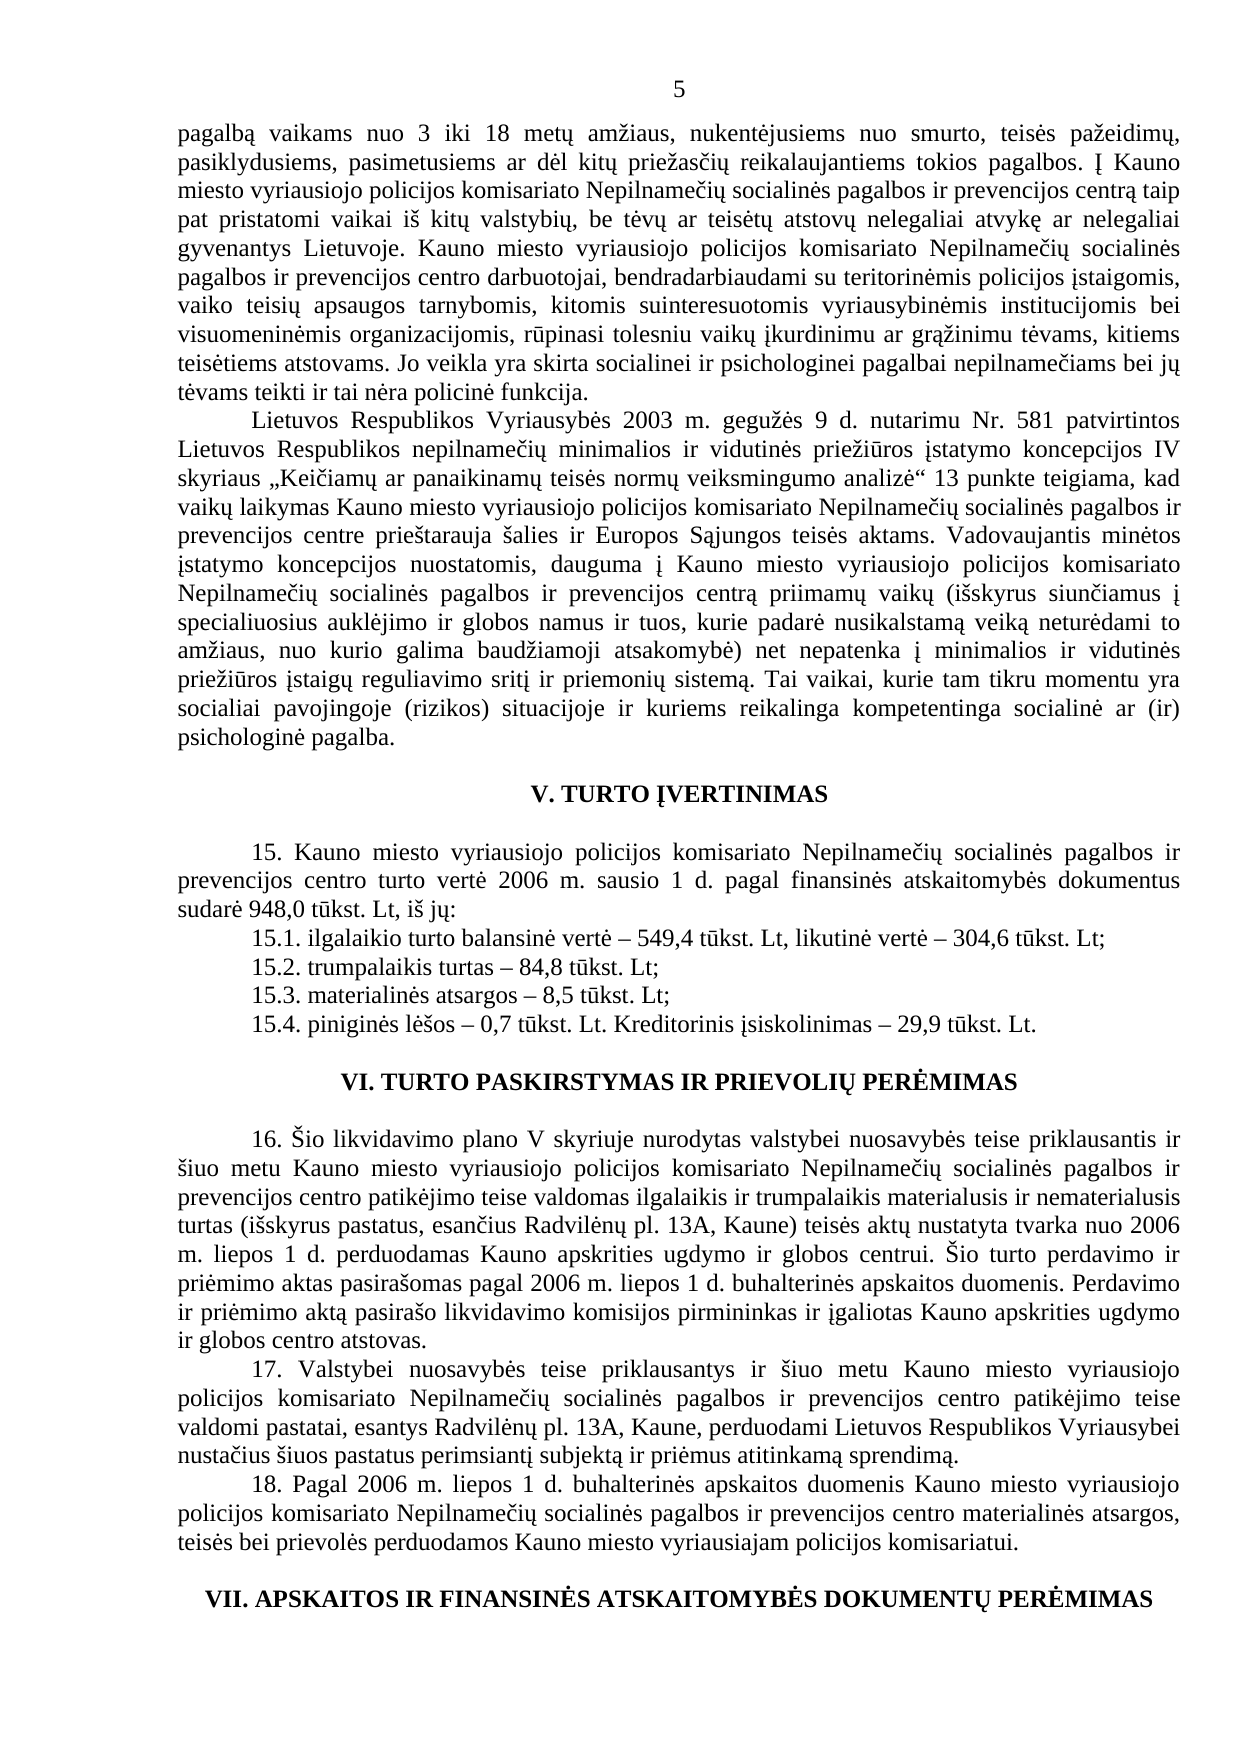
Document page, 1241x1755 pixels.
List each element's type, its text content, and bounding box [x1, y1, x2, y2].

text V. TURTO ĮVERTINIMAS [177, 779, 1181, 808]
text pagalbą vaikams nuo 3 iki 18 metų amžiaus, nukentėjusiems nuo smurto, teisės pažeidimų, pasiklydusiems, pasimetusiems ar dėl kitų priežasčių reikalaujantiems tokios pagalbos. Į Kauno miesto vyriausiojo policijos komisariato Nepilnamečių socialinės pagalbos ir prevencijos centrą taip pat pristatomi vaikai iš kitų valstybių, be tėvų ar teisėtų atstovų nelegaliai atvykę ar nelegaliai gyvenantys Lietuvoje. Kauno miesto vyriausiojo policijos komisariato Nepilnamečių socialinės pagalbos ir prevencijos centro darbuotojai, bendradarbiaudami su teritorinėmis policijos įstaigomis, vaiko teisių apsaugos tarnybomis, kitomis suinteresuotomis vyriausybinėmis institucijomis bei visuomeninėmis organizacijomis, rūpinasi tolesniu vaikų įkurdinimu ar grąžinimu tėvams, kitiems teisėtiems atstovams. Jo veikla yra skirta socialinei ir psichologinei pagalbai nepilnamečiams bei jų tėvams teikti ir tai nėra policinė funkcija. [177, 118, 1181, 406]
text 15.4. piniginės lėšos – 0,7 tūkst. Lt. Kreditorinis įsiskolinimas – 29,9 tūkst. Lt. [177, 1009, 1181, 1038]
text 17. Valstybei nuosavybės teise priklausantys ir šiuo metu Kauno miesto vyriausiojo policijos komisariato Nepilnamečių socialinės pagalbos ir prevencijos centro patikėjimo teise valdomi pastatai, esantys Radvilėnų pl. 13A, Kaune, perduodami Lietuvos Respublikos Vyriausybei nustačius šiuos pastatus perimsiantį subjektą ir priėmus atitinkamą sprendimą. [177, 1354, 1181, 1469]
text 15.2. trumpalaikis turtas – 84,8 tūkst. Lt; [177, 952, 1181, 981]
text 16. Šio likvidavimo plano V skyriuje nurodytas valstybei nuosavybės teise priklausantis ir šiuo metu Kauno miesto vyriausiojo policijos komisariato Nepilnamečių socialinės pagalbos ir prevencijos centro patikėjimo teise valdomas ilgalaikis ir trumpalaikis materialusis ir nematerialusis turtas (išskyrus pastatus, esančius Radvilėnų pl. 13A, Kaune) teisės aktų nustatyta tvarka nuo 2006 m. liepos 1 d. perduodamas Kauno apskrities ugdymo ir globos centrui. Šio turto perdavimo ir priėmimo aktas pasirašomas pagal 2006 m. liepos 1 d. buhalterinės apskaitos duomenis. Perdavimo ir priėmimo aktą pasirašo likvidavimo komisijos pirmininkas ir įgaliotas Kauno apskrities ugdymo ir globos centro atstovas. [177, 1124, 1181, 1354]
text 18. Pagal 2006 m. liepos 1 d. buhalterinės apskaitos duomenis Kauno miesto vyriausiojo policijos komisariato Nepilnamečių socialinės pagalbos ir prevencijos centro materialinės atsargos, teisės bei prievolės perduodamos Kauno miesto vyriausiajam policijos komisariatui. [177, 1469, 1181, 1556]
text VI. TURTO PASKIRSTYMAS IR PRIEVOLIŲ PERĖMIMAS [177, 1067, 1181, 1096]
text 15.1. ilgalaikio turto balansinė vertė – 549,4 tūkst. Lt, likutinė vertė – 304,6 tūkst. Lt; [177, 923, 1181, 952]
text 15. Kauno miesto vyriausiojo policijos komisariato Nepilnamečių socialinės pagalbos ir prevencijos centro turto vertė 2006 m. sausio 1 d. pagal finansinės atskaitomybės dokumentus sudarė 948,0 tūkst. Lt, iš jų: [177, 837, 1181, 923]
text 15.3. materialinės atsargos – 8,5 tūkst. Lt; [177, 981, 1181, 1009]
text Lietuvos Respublikos Vyriausybės 2003 m. gegužės 9 d. nutarimu Nr. 581 patvirtintos Lietuvos Respublikos nepilnamečių minimalios ir vidutinės priežiūros įstatymo koncepcijos IV skyriaus „Keičiamų ar panaikinamų teisės normų veiksmingumo analizė“ 13 punkte teigiama, kad vaikų laikymas Kauno miesto vyriausiojo policijos komisariato Nepilnamečių socialinės pagalbos ir prevencijos centre prieštarauja šalies ir Europos Sąjungos teisės aktams. Vadovaujantis minėtos įstatymo koncepcijos nuostatomis, dauguma į Kauno miesto vyriausiojo policijos komisariato Nepilnamečių socialinės pagalbos ir prevencijos centrą priimamų vaikų (išskyrus siunčiamus į specialiuosius auklėjimo ir globos namus ir tuos, kurie padarė nusikalstamą veiką neturėdami to amžiaus, nuo kurio galima baudžiamoji atsakomybė) net nepatenka į minimalios ir vidutinės priežiūros įstaigų reguliavimo sritį ir priemonių sistemą. Tai vaikai, kurie tam tikru momentu yra socialiai pavojingoje (rizikos) situacijoje ir kuriems reikalinga kompetentinga socialinė ar (ir) psichologinė pagalba. [177, 406, 1181, 751]
text VII. APSKAITOS IR FINANSINĖS ATSKAITOMYBĖS DOKUMENTŲ PERĖMIMAS [177, 1584, 1181, 1613]
